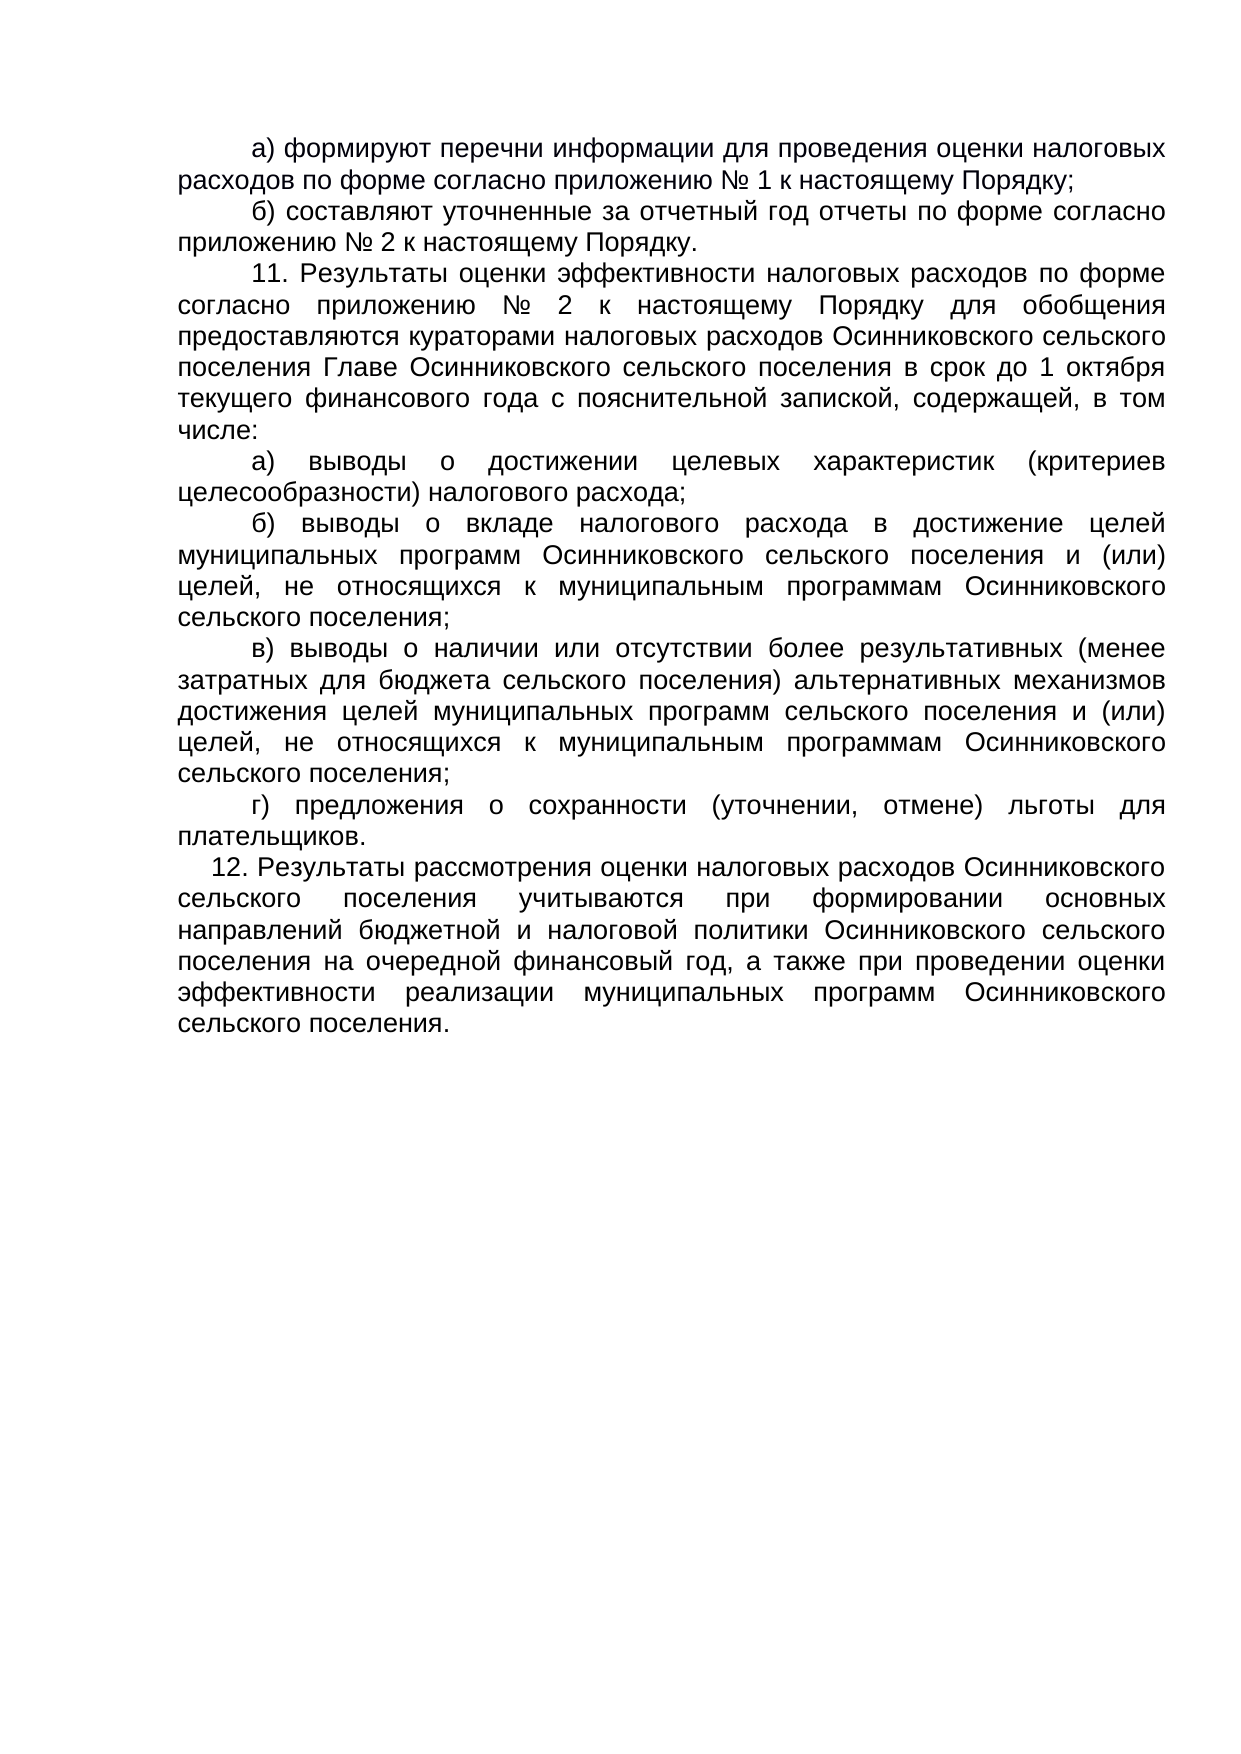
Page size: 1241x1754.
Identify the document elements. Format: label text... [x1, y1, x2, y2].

text 11. Результаты оценки эффективности налоговых расходов по форме согласно приложению № 2 к настоящему Порядку для обобщения предоставляются кураторами налоговых расходов Осинниковского сельского поселения Главе Осинниковского сельского поселения в срок до 1 октября текущего финансового года с пояснительной запиской, содержащей, в том числе: [177, 257, 1167, 445]
text а) выводы о достижении целевых характеристик (критериев целесообразности) налогового расхода; [177, 445, 1167, 507]
text а) формируют перечни информации для проведения оценки налоговых расходов по форме согласно приложению № 1 к настоящему Порядку; [177, 132, 1167, 195]
text г) предложения о сохранности (уточнении, отмене) льготы для плательщиков. [177, 789, 1167, 851]
text б) составляют уточненные за отчетный год отчеты по форме согласно приложению № 2 к настоящему Порядку. [177, 195, 1167, 257]
text б) выводы о вкладе налогового расхода в достижение целей муниципальных программ Осинниковского сельского поселения и (или) целей, не относящихся к муниципальным программам Осинниковского сельского поселения; [177, 507, 1167, 632]
text в) выводы о наличии или отсутствии более результативных (менее затратных для бюджета сельского поселения) альтернативных механизмов достижения целей муниципальных программ сельского поселения и (или) целей, не относящихся к муниципальным программам Осинниковского сельского поселения; [177, 632, 1167, 789]
text 12. Результаты рассмотрения оценки налоговых расходов Осинниковского сельского поселения учитываются при формировании основных направлений бюджетной и налоговой политики Осинниковского сельского поселения на очередной финансовый год, а также при проведении оценки эффективности реализации муниципальных программ Осинниковского сельского поселения. [177, 851, 1167, 1039]
